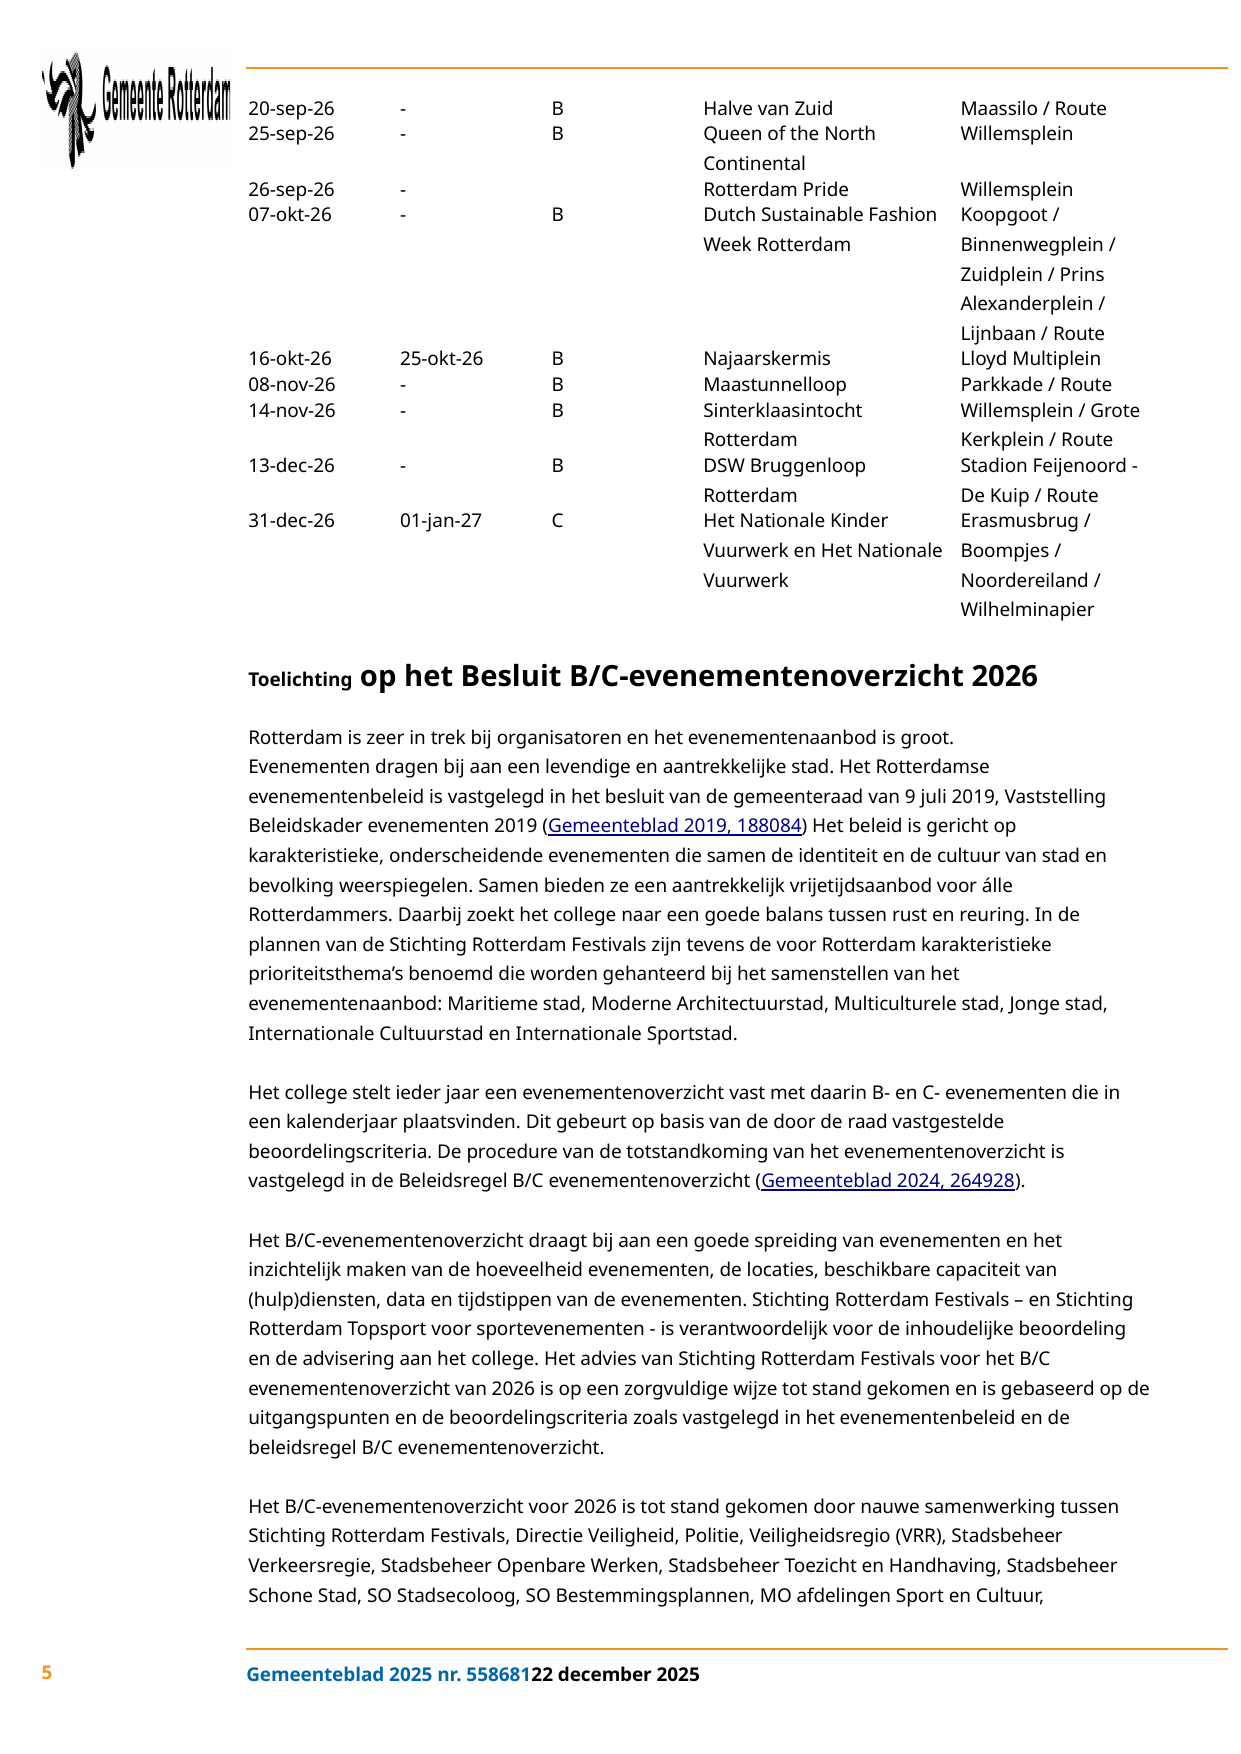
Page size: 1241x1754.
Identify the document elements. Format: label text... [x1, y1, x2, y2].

table_cell DSW Bruggenloop Rotterdam [703, 453, 960, 508]
text Rotterdam is zeer in trek bij organisatoren en het evenementenaanbod is groot. [248, 724, 1152, 749]
table_cell B [551, 371, 703, 397]
table_cell Parkkade / Route [960, 371, 1152, 397]
table_cell - [400, 397, 551, 452]
table_cell B [551, 346, 703, 371]
table_cell 14-nov-26 [248, 397, 400, 452]
text Toelichting op het Besluit B/C-evenementenoverzicht 2026 [248, 655, 1152, 695]
table_cell 07-okt-26 [248, 202, 400, 346]
table_cell 01-jan-27 [400, 508, 551, 622]
table_cell - [400, 371, 551, 397]
table_cell B [551, 95, 703, 121]
table_cell 25-okt-26 [400, 346, 551, 371]
table_cell B [551, 202, 703, 346]
table_cell Sinterklaasintocht Rotterdam [703, 397, 960, 452]
table_cell Maastunnelloop [703, 371, 960, 397]
table_cell 31-dec-26 [248, 508, 400, 622]
text Evenementen dragen bij aan een levendige en aantrekkelijke stad. Het Rotterdamse evenementenbeleid is vastgelegd in het besluit van de gemeenteraad van 9 juli 2019, Vaststelling Beleidskader evenementen 2019 (Gemeenteblad 2019, 188084) Het beleid is gericht op karakteristieke, onderscheidende evenementen die samen de identiteit en de cultuur van stad en bevolking weerspiegelen. Samen bieden ze een aantrekkelijk vrijetijdsaanbod voor álle Rotterdammers. Daarbij zoekt het college naar een goede balans tussen rust en reuring. In de plannen van de Stichting Rotterdam Festivals zijn tevens de voor Rotterdam karakteristieke prioriteitsthema’s benoemd die worden gehanteerd bij het samenstellen van het evenementenaanbod: Maritieme stad, Moderne Architectuurstad, Multiculturele stad, Jonge stad, Internationale Cultuurstad en Internationale Sportstad. [248, 753, 1152, 1045]
table_cell - [400, 95, 551, 121]
text Het college stelt ieder jaar een evenementenoverzicht vast met daarin B- en C- evenementen die in een kalenderjaar plaatsvinden. Dit gebeurt op basis van de door de raad vastgestelde beoordelingscriteria. De procedure van de totstandkoming van het evenementenoverzicht is vastgelegd in de Beleidsregel B/C evenementenoverzicht (Gemeenteblad 2024, 264928). [248, 1079, 1152, 1193]
table_cell Koopgoot / Binnenwegplein / Zuidplein / Prins Alexanderplein / Lijnbaan / Route [960, 202, 1152, 346]
table_cell 16-okt-26 [248, 346, 400, 371]
table_cell Willemsplein / Grote Kerkplein / Route [960, 397, 1152, 452]
table_cell Halve van Zuid [703, 95, 960, 121]
table_cell C [551, 508, 703, 622]
text Het B/C-evenementenoverzicht draagt bij aan een goede spreiding van evenementen en het inzichtelijk maken van de hoeveelheid evenementen, de locaties, beschikbare capaciteit van (hulp)diensten, data en tijdstippen van de evenementen. Stichting Rotterdam Festivals – en Stichting Rotterdam Topsport voor sportevenementen - is verantwoordelijk voor de inhoudelijke beoordeling en de advisering aan het college. Het advies van Stichting Rotterdam Festivals voor het B/C evenementenoverzicht van 2026 is op een zorgvuldige wijze tot stand gekomen en is gebaseerd op de uitgangspunten en de beoordelingscriteria zoals vastgelegd in het evenementenbeleid en de beleidsregel B/C evenementenoverzicht. [248, 1227, 1152, 1459]
table_cell B [551, 397, 703, 452]
table_cell 13-dec-26 [248, 453, 400, 508]
table_cell Het Nationale Kinder Vuurwerk en Het Nationale Vuurwerk [703, 508, 960, 622]
table_cell Queen of the North Continental [703, 121, 960, 176]
table_cell 25-sep-26 [248, 121, 400, 176]
table_cell Lloyd Multiplein [960, 346, 1152, 371]
table_cell Willemsplein [960, 176, 1152, 202]
table_cell Maassilo / Route [960, 95, 1152, 121]
table_cell - [400, 121, 551, 176]
table_cell Rotterdam Pride [703, 176, 960, 202]
table_cell 08-nov-26 [248, 371, 400, 397]
table_cell Erasmusbrug / Boompjes / Noordereiland / Wilhelminapier [960, 508, 1152, 622]
table_cell 20-sep-26 [248, 95, 400, 121]
table_cell Willemsplein [960, 121, 1152, 176]
table_cell B [551, 453, 703, 508]
table_cell Dutch Sustainable Fashion Week Rotterdam [703, 202, 960, 346]
table_cell B [551, 121, 703, 202]
table_cell - [400, 453, 551, 508]
table_cell - [400, 202, 551, 346]
table_cell Najaarskermis [703, 346, 960, 371]
text Het B/C-evenementenoverzicht voor 2026 is tot stand gekomen door nauwe samenwerking tussen Stichting Rotterdam Festivals, Directie Veiligheid, Politie, Veiligheidsregio (VRR), Stadsbeheer Verkeersregie, Stadsbeheer Openbare Werken, Stadsbeheer Toezicht en Handhaving, Stadsbeheer Schone Stad, SO Stadsecoloog, SO Bestemmingsplannen, MO afdelingen Sport en Cultuur, [248, 1493, 1152, 1607]
table_cell Stadion Feijenoord - De Kuip / Route [960, 453, 1152, 508]
table_cell 26-sep-26 [248, 176, 400, 202]
picture [41, 47, 231, 172]
table_cell - [400, 176, 551, 202]
